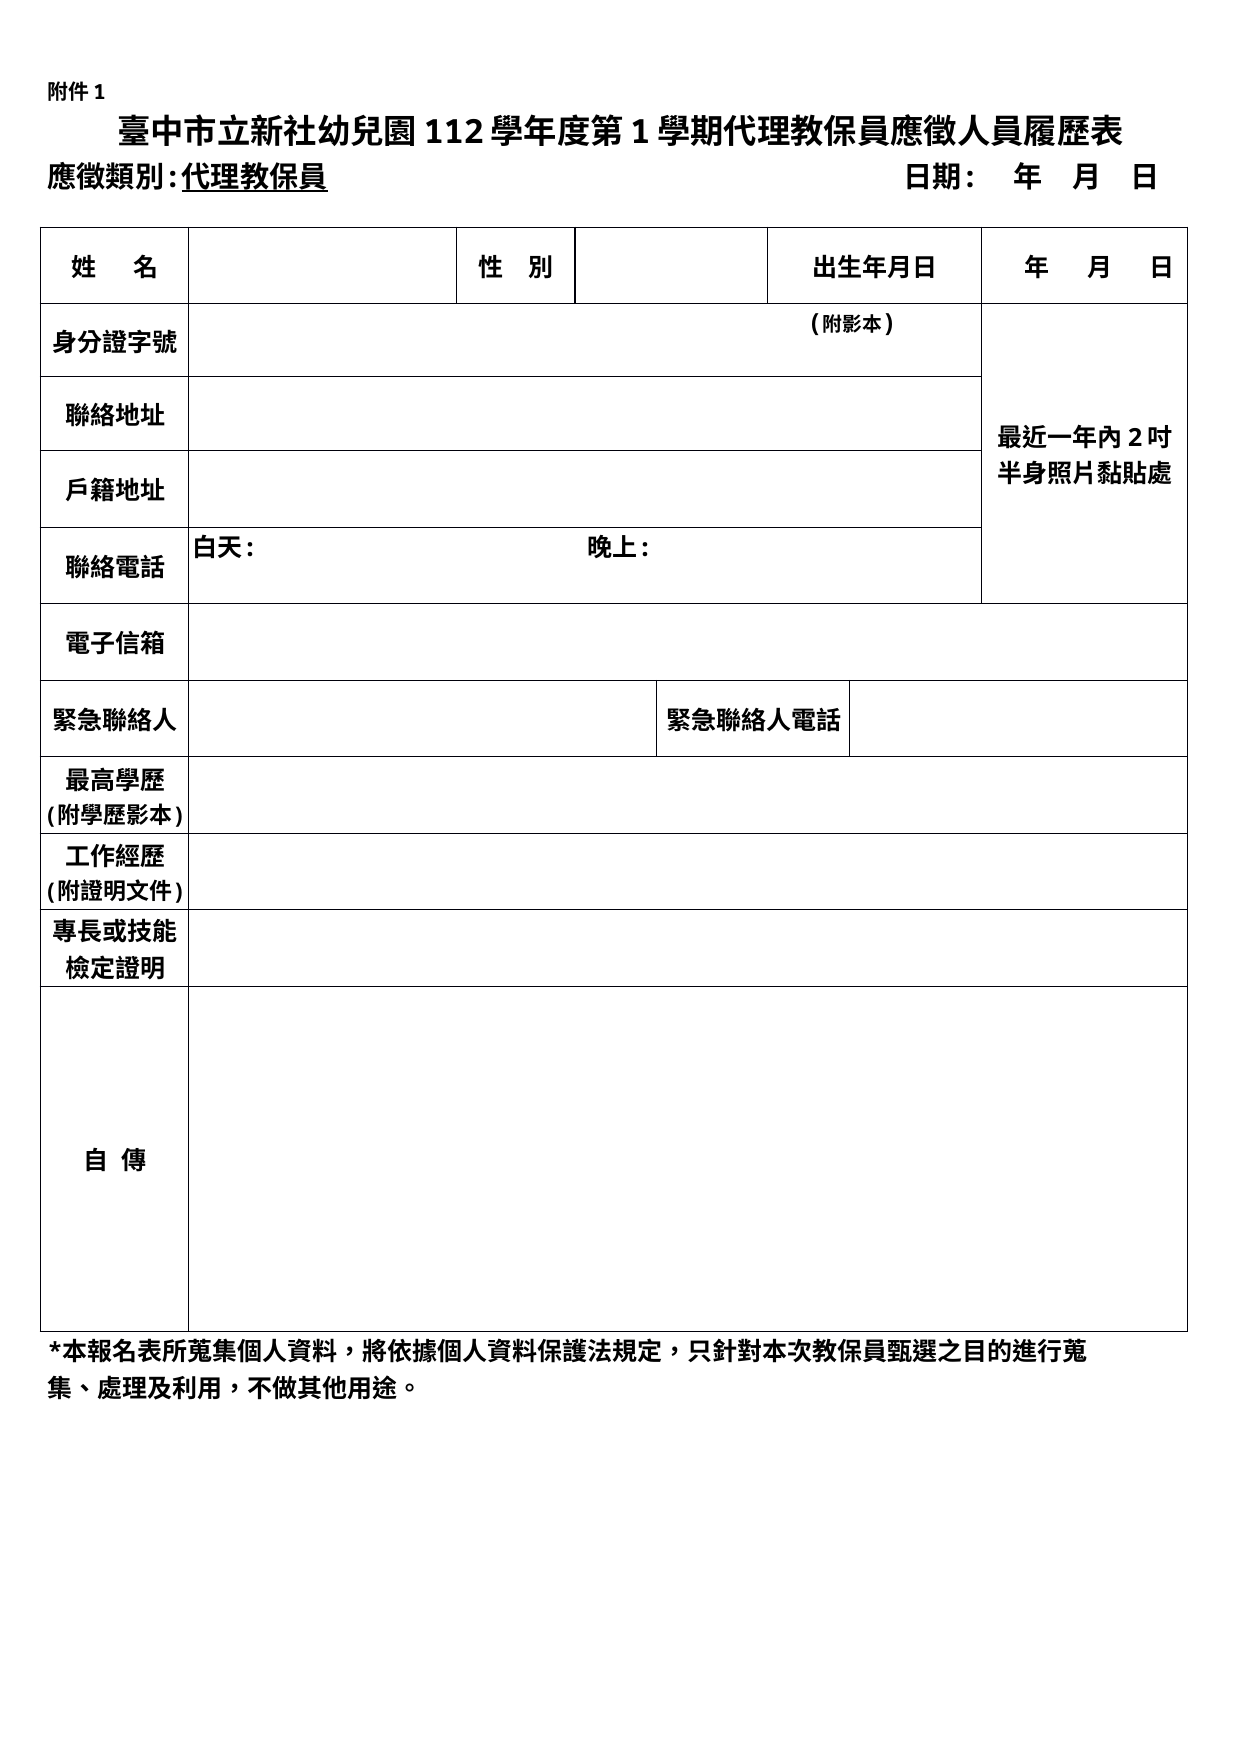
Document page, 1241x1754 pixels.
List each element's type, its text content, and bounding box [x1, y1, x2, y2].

table_cell 戶籍地址 [41, 451, 188, 527]
table_cell 專長或技能 檢定證明 [41, 910, 188, 986]
table_cell 聯絡電話 [41, 528, 188, 603]
table_cell [189, 757, 1187, 833]
table_cell [189, 681, 656, 756]
text 臺中市立新社幼兒園112學年度第1學期代理教保員應徵人員履歷表 [47, 105, 1193, 154]
text 集、處理及利用，不做其他用途。 [47, 1368, 1193, 1404]
table_cell 白天: 晚上: [189, 528, 981, 603]
table_cell 最近一年內2吋 半身照片黏貼處 [982, 304, 1187, 603]
table_header 出生年月日 [768, 228, 981, 303]
table_cell [189, 987, 1187, 1331]
table_cell (附影本) [189, 304, 981, 376]
table_cell [189, 451, 981, 527]
table_cell 工作經歷 (附證明文件) [41, 834, 188, 909]
table_header 年 月 日 [982, 228, 1187, 303]
table_header 性 別 [457, 228, 574, 303]
table_cell [189, 604, 1187, 680]
text *本報名表所蒐集個人資料，將依據個人資料保護法規定，只針對本次教保員甄選之目的進行蒐 [47, 1332, 1193, 1368]
table_cell 自 傳 [41, 987, 188, 1331]
table_cell 緊急聯絡人電話 [657, 681, 849, 756]
text 應徵類別:代理教保員 日期: 年 月 日 [47, 154, 1193, 196]
table_header 姓 名 [41, 228, 188, 303]
table_cell 緊急聯絡人 [41, 681, 188, 756]
table_cell [189, 377, 981, 450]
table_cell [189, 910, 1187, 986]
table_header [576, 228, 767, 303]
text 附件1 [47, 75, 1193, 105]
table_cell 聯絡地址 [41, 377, 188, 450]
table_cell [850, 681, 1187, 756]
table_cell 最高學歷 (附學歷影本) [41, 757, 188, 833]
table_header [189, 228, 456, 303]
table_cell 電子信箱 [41, 604, 188, 680]
table_cell 身分證字號 [41, 304, 188, 376]
table_cell [189, 834, 1187, 909]
